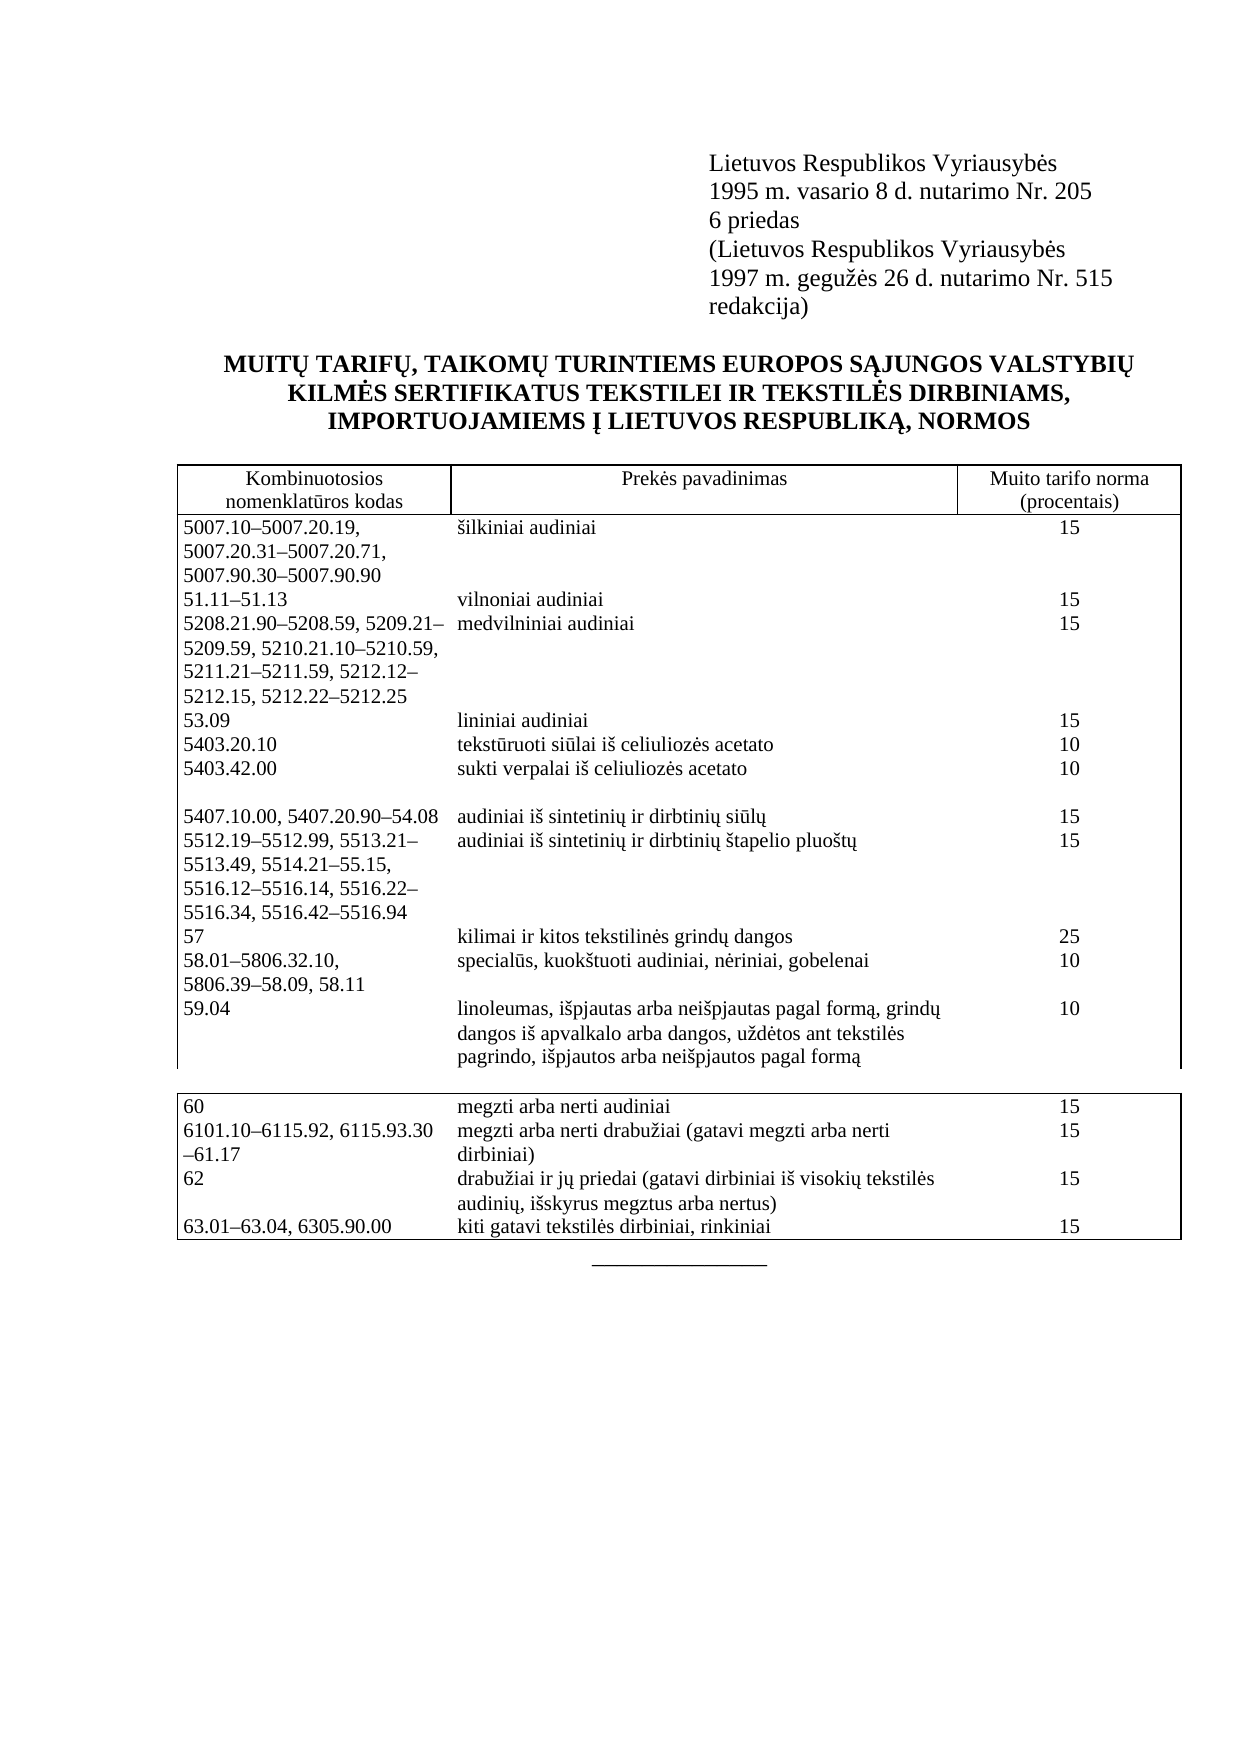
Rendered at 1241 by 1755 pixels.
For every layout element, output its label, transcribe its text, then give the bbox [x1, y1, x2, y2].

table_cell 10 [958, 756, 1180, 780]
text Lietuvos Respublikos Vyriausybės [177, 148, 1181, 176]
table_cell [177, 1069, 451, 1093]
table_cell audiniai iš sintetinių ir dirbtinių štapelio pluoštų [451, 828, 958, 924]
text redakcija) [177, 291, 1181, 320]
table_header Kombinuotosios nomenklatūros kodas [178, 466, 450, 513]
table_cell [451, 1069, 958, 1093]
table_cell 63.01–63.04, 6305.90.00 [178, 1215, 451, 1238]
table_cell 15 [958, 611, 1180, 708]
table_cell kilimai ir kitos tekstilinės grindų dangos [451, 924, 958, 948]
table_cell 62 [178, 1166, 451, 1214]
text 1995 m. vasario 8 d. nutarimo Nr. 205 [177, 176, 1181, 205]
table_cell 59.04 [178, 996, 451, 1068]
table_cell 10 [958, 948, 1180, 996]
table_cell 5512.19–5512.99, 5513.21–5513.49, 5514.21–55.15, 5516.12–5516.14, 5516.22–5516.34, 5516.42–5516.94 [178, 828, 451, 924]
text ______________ [177, 1240, 1181, 1269]
table_header Prekės pavadinimas [452, 466, 957, 513]
table_header Muito tarifo norma (procentais) [958, 466, 1180, 513]
table_cell specialūs, kuokštuoti audiniai, nėriniai, gobelenai [451, 948, 958, 996]
table_cell 10 [958, 996, 1180, 1068]
text (Lietuvos Respublikos Vyriausybės [177, 234, 1181, 263]
table_cell 15 [958, 828, 1180, 924]
table_cell 60 [178, 1094, 451, 1118]
table_cell 15 [958, 1094, 1180, 1118]
table_cell vilnoniai audiniai [451, 587, 958, 611]
table_cell 5403.42.00 [178, 756, 451, 780]
text 6 priedas [177, 205, 1181, 234]
table_cell medvilniniai audiniai [451, 611, 958, 708]
table_cell 15 [958, 1166, 1180, 1214]
table_cell 15 [958, 804, 1180, 828]
table_cell lininiai audiniai [451, 708, 958, 732]
table_cell [958, 1069, 1181, 1093]
table_cell 5407.10.00, 5407.20.90–54.08 [178, 804, 451, 828]
table_cell [178, 780, 451, 804]
table_cell 15 [958, 587, 1180, 611]
table_cell sukti verpalai iš celiuliozės acetato [451, 756, 958, 780]
table_cell 25 [958, 924, 1180, 948]
table_cell 5403.20.10 [178, 732, 451, 756]
table_cell 58.01–5806.32.10, 5806.39–58.09, 58.11 [178, 948, 451, 996]
text Muitų tarifų, taikomų turintiems Europos Sąjungos valstybių kilmės sertifikatus tekstilei ir tekstilės dirbiniams, importuojamiems į Lietuvos Respubliką, normos [177, 349, 1181, 435]
table_cell 57 [178, 924, 451, 948]
table_cell 10 [958, 732, 1180, 756]
table_cell 15 [958, 708, 1180, 732]
table_cell 15 [958, 1118, 1180, 1166]
table_cell 5208.21.90–5208.59, 5209.21–5209.59, 5210.21.10–5210.59, 5211.21–5211.59, 5212.12–5212.15, 5212.22–5212.25 [178, 611, 451, 708]
table_cell [451, 780, 958, 804]
table_cell megzti arba nerti drabužiai (gatavi megzti arba nerti dirbiniai) [451, 1118, 958, 1166]
table_cell megzti arba nerti audiniai [451, 1094, 958, 1118]
table_cell audiniai iš sintetinių ir dirbtinių siūlų [451, 804, 958, 828]
table_cell 5007.10–5007.20.19, 5007.20.31–5007.20.71, 5007.90.30–5007.90.90 [178, 515, 451, 587]
table_cell 53.09 [178, 708, 451, 732]
table_cell kiti gatavi tekstilės dirbiniai, rinkiniai [451, 1215, 958, 1238]
table_cell 15 [958, 515, 1180, 587]
table_cell šilkiniai audiniai [451, 515, 958, 587]
table_cell [958, 780, 1180, 804]
table_cell 51.11–51.13 [178, 587, 451, 611]
text 1997 m. gegužės 26 d. nutarimo Nr. 515 [177, 263, 1181, 291]
table_cell drabužiai ir jų priedai (gatavi dirbiniai iš visokių tekstilės audinių, išskyrus megztus arba nertus) [451, 1166, 958, 1214]
table_cell 6101.10–6115.92, 6115.93.30 –61.17 [178, 1118, 451, 1166]
table_cell 15 [958, 1215, 1180, 1238]
table_cell linoleumas, išpjautas arba neišpjautas pagal formą, grindų dangos iš apvalkalo arba dangos, uždėtos ant tekstilės pagrindo, išpjautos arba neišpjautos pagal formą [451, 996, 958, 1068]
table_cell tekstūruoti siūlai iš celiuliozės acetato [451, 732, 958, 756]
